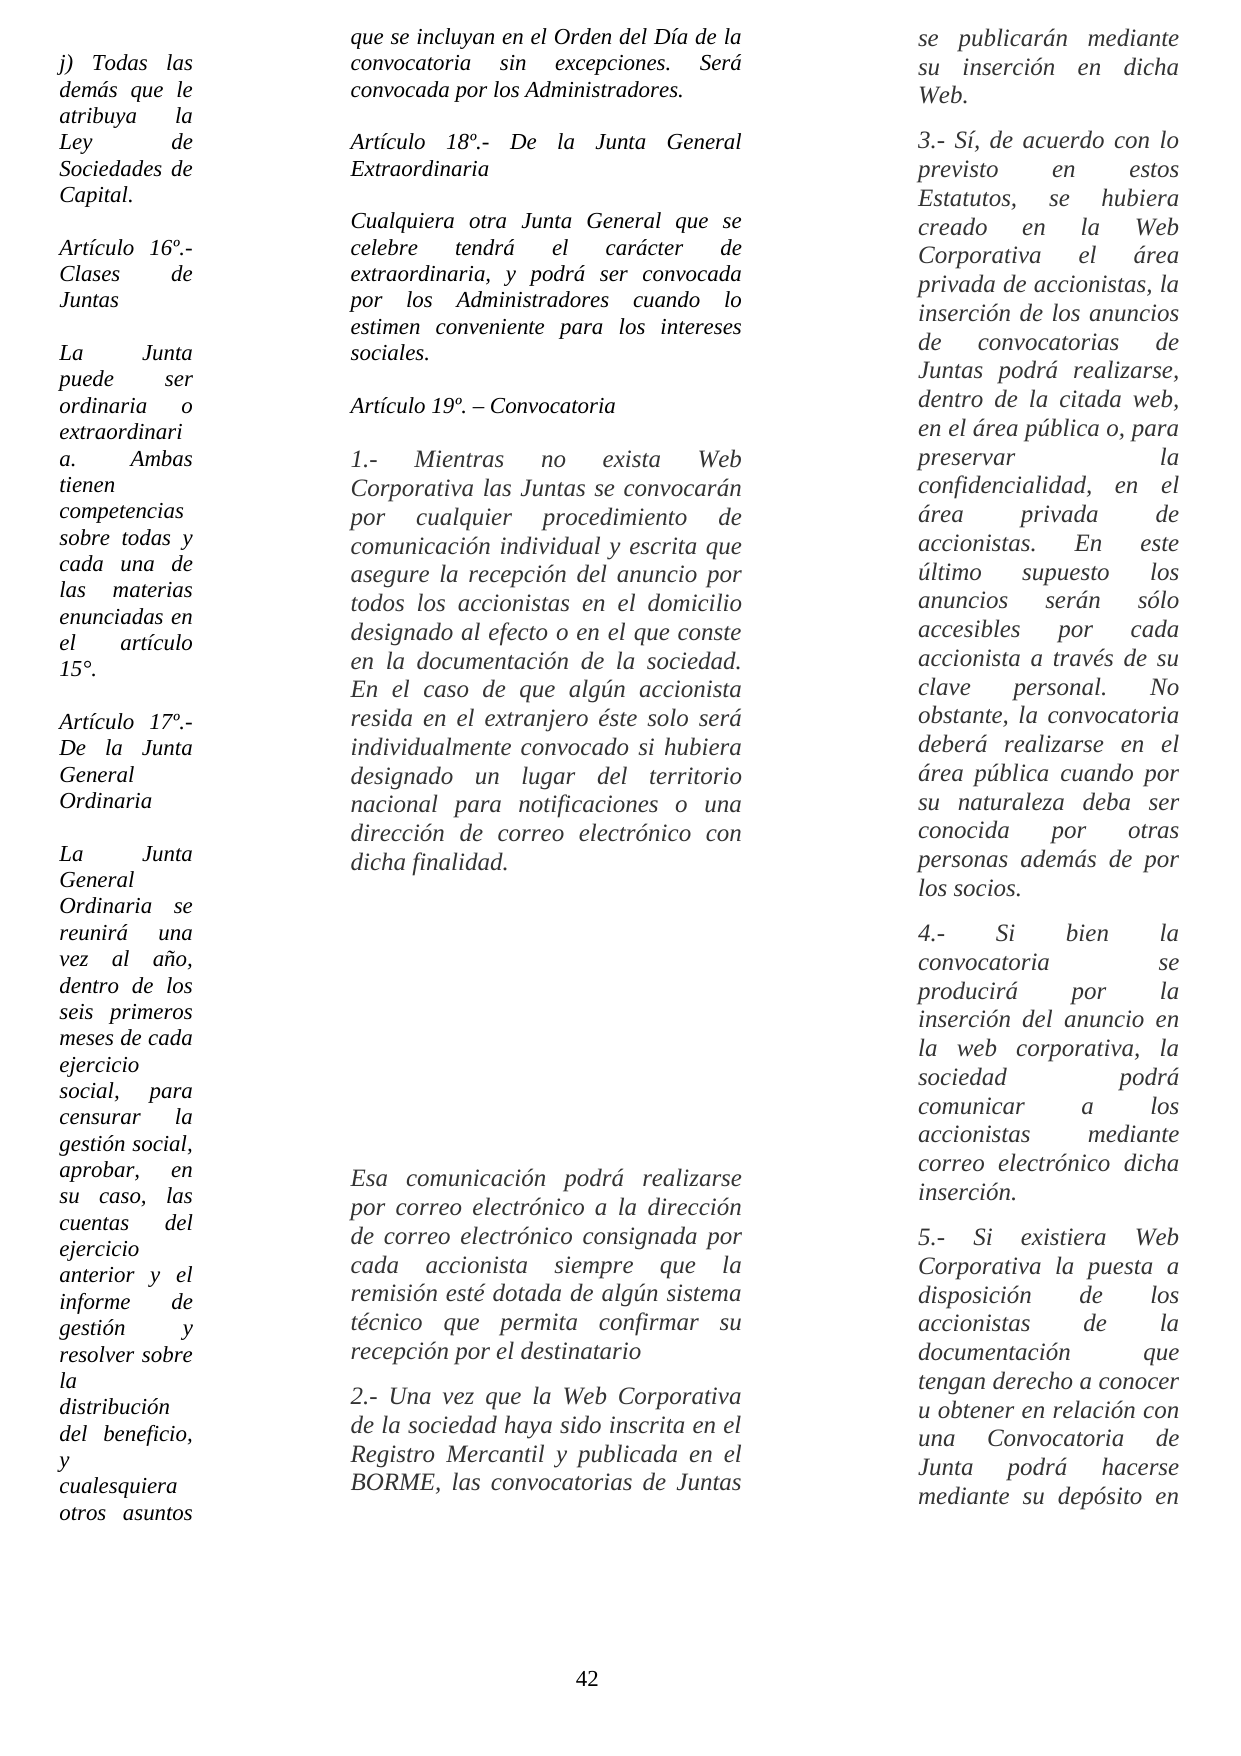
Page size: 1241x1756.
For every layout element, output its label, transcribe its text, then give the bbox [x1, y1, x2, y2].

text 5.- Si existiera Web Corporativa la puesta a disposición de los accionistas de la documentación que tengan derecho a conocer u obtener en relación con una Convocatoria de Junta podrá hacerse mediante su depósito en [918, 1222, 1182, 1510]
text Artículo 19º. – Convocatoria [350, 392, 744, 418]
text La Junta puede ser ordinaria o extraordinaria. Ambas tienen competencias sobre todas y cada una de las materias enunciadas en el artículo 15°. [59, 339, 195, 682]
text Artículo 18º.- De la Junta General Extraordinaria [350, 128, 744, 181]
text 3.- Sí, de acuerdo con lo previsto en estos Estatutos, se hubiera creado en la Web Corporativa el área privada de accionistas, la inserción de los anuncios de convocatorias de Juntas podrá realizarse, dentro de la citada web, en el área pública o, para preservar la confidencialidad, en el área privada de accionistas. En este último supuesto los anuncios serán sólo accesibles por cada accionista a través de su clave personal. No obstante, la convocatoria deberá realizarse en el área pública cuando por su naturaleza deba ser conocida por otras personas además de por los socios. [918, 126, 1182, 902]
text se publicarán mediante su inserción en dicha Web. [918, 23, 1182, 109]
text 2.- Una vez que la Web Corporativa de la sociedad haya sido inscrita en el Registro Mercantil y publicada en el BORME, las convocatorias de Juntas [350, 1381, 744, 1496]
text que se incluyan en el Orden del Día de la convocatoria sin excepciones. Será convocada por los Administradores. [350, 23, 744, 102]
text Esa comunicación podrá realizarse por correo electrónico a la dirección de correo electrónico consignada por cada accionista siempre que la remisión esté dotada de algún sistema técnico que permita confirmar su recepción por el destinatario [350, 1163, 744, 1365]
text 4.- Si bien la convocatoria se producirá por la inserción del anuncio en la web corporativa, la sociedad podrá comunicar a los accionistas mediante correo electrónico dicha inserción. [918, 918, 1182, 1206]
text Artículo 16º.- Clases de Juntas [59, 234, 195, 313]
text 1.- Mientras no exista Web Corporativa las Juntas se convocarán por cualquier procedimiento de comunicación individual y escrita que asegure la recepción del anuncio por todos los accionistas en el domicilio designado al efecto o en el que conste en la documentación de la sociedad. En el caso de que algún accionista resida en el extranjero éste solo será individualmente convocado si hubiera designado un lugar del territorio nacional para notificaciones o una dirección de correo electrónico con dicha finalidad. [350, 444, 744, 876]
text Cualquiera otra Junta General que se celebre tendrá el carácter de extraordinaria, y podrá ser convocada por los Administradores cuando lo estimen conveniente para los intereses sociales. [350, 207, 744, 366]
text La Junta General Ordinaria se reunirá una vez al año, dentro de los seis primeros meses de cada ejercicio social, para censurar la gestión social, aprobar, en su caso, las cuentas del ejercicio anterior y el informe de gestión y resolver sobre la distribución del beneficio, y cualesquiera otros asuntos [59, 840, 195, 1525]
text j) Todas las demás que le atribuya la Ley de Sociedades de Capital. [59, 49, 195, 207]
text Artículo 17º.- De la Junta General Ordinaria [59, 708, 195, 813]
